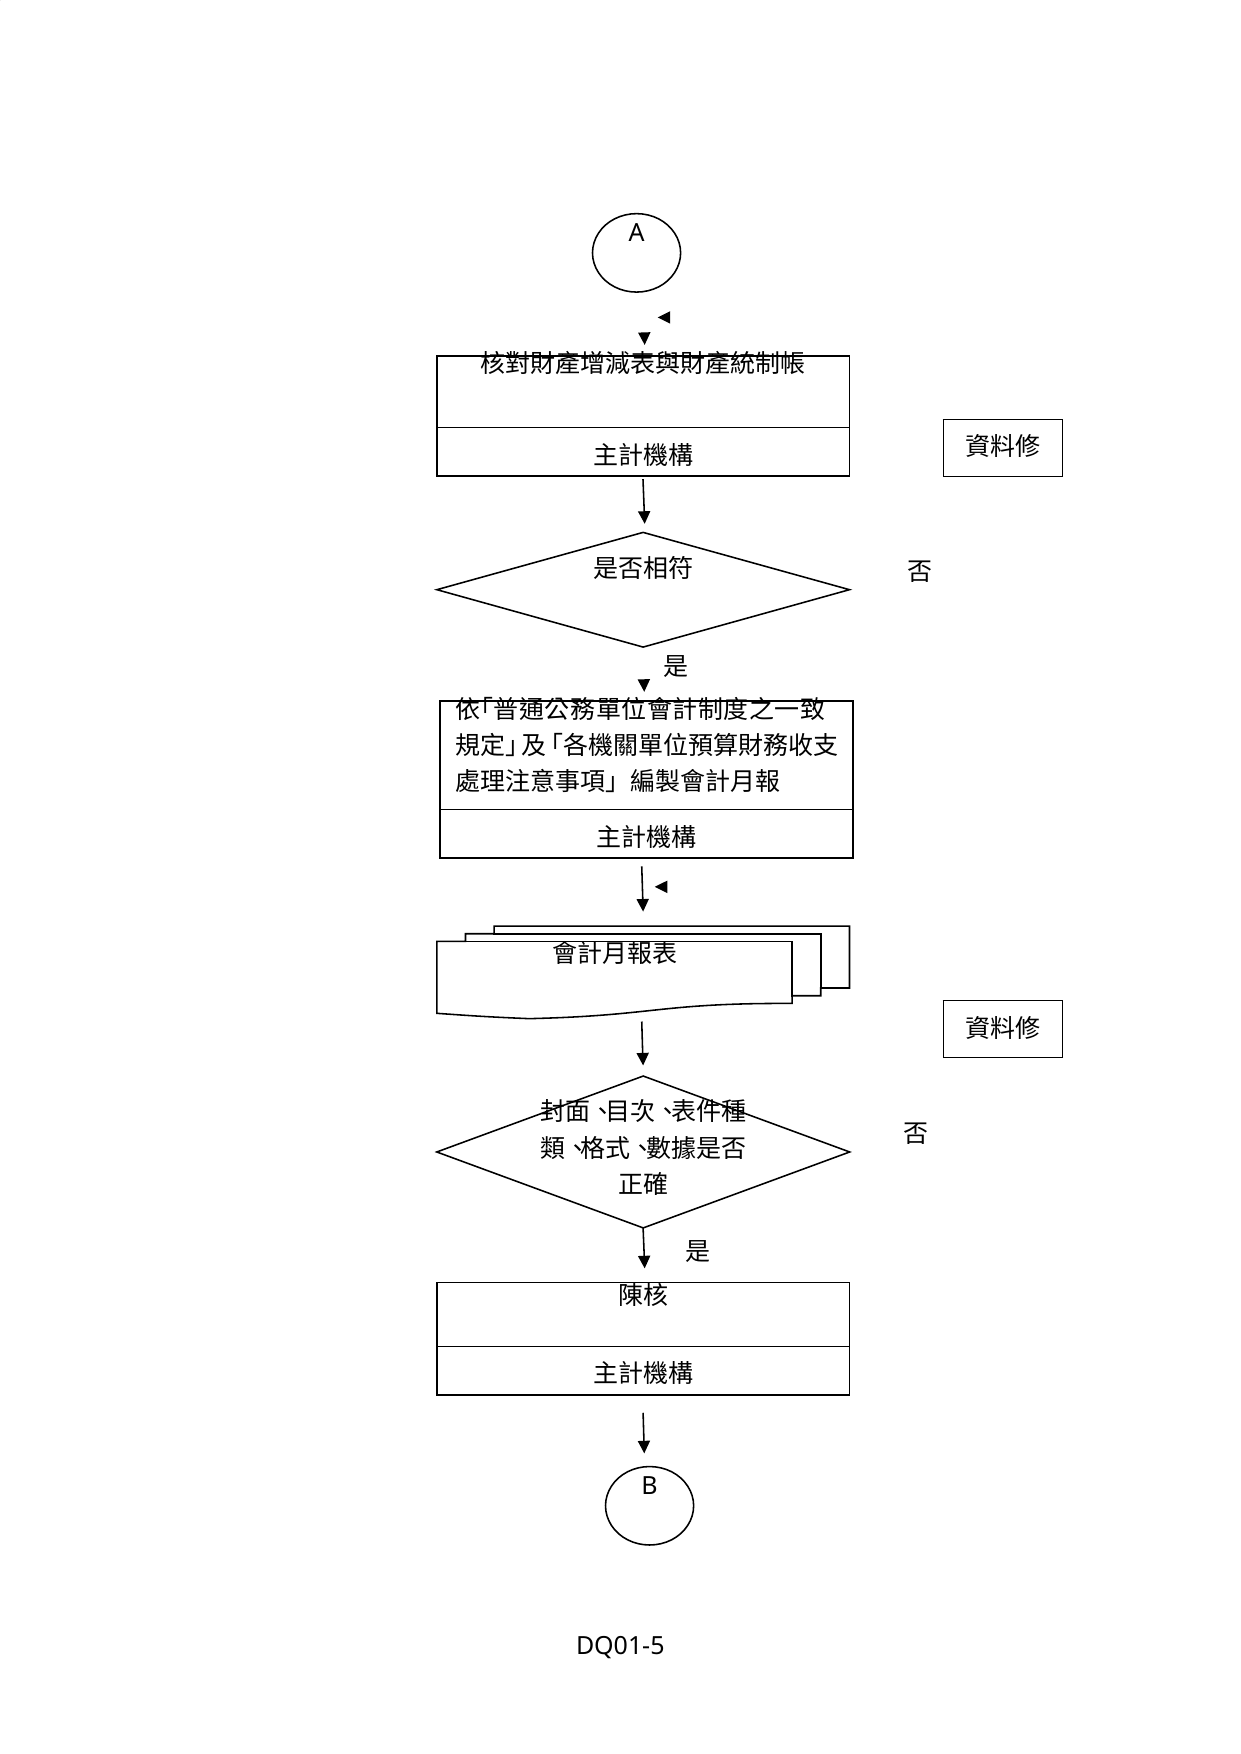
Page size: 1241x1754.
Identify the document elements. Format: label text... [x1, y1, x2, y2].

text 否 [907, 560, 934, 583]
text 否 [903, 1123, 926, 1148]
text 資料修正 [953, 1004, 1053, 1055]
text 是 [685, 1240, 712, 1263]
text 是 [663, 656, 690, 679]
text 資料修正 [953, 422, 1053, 473]
